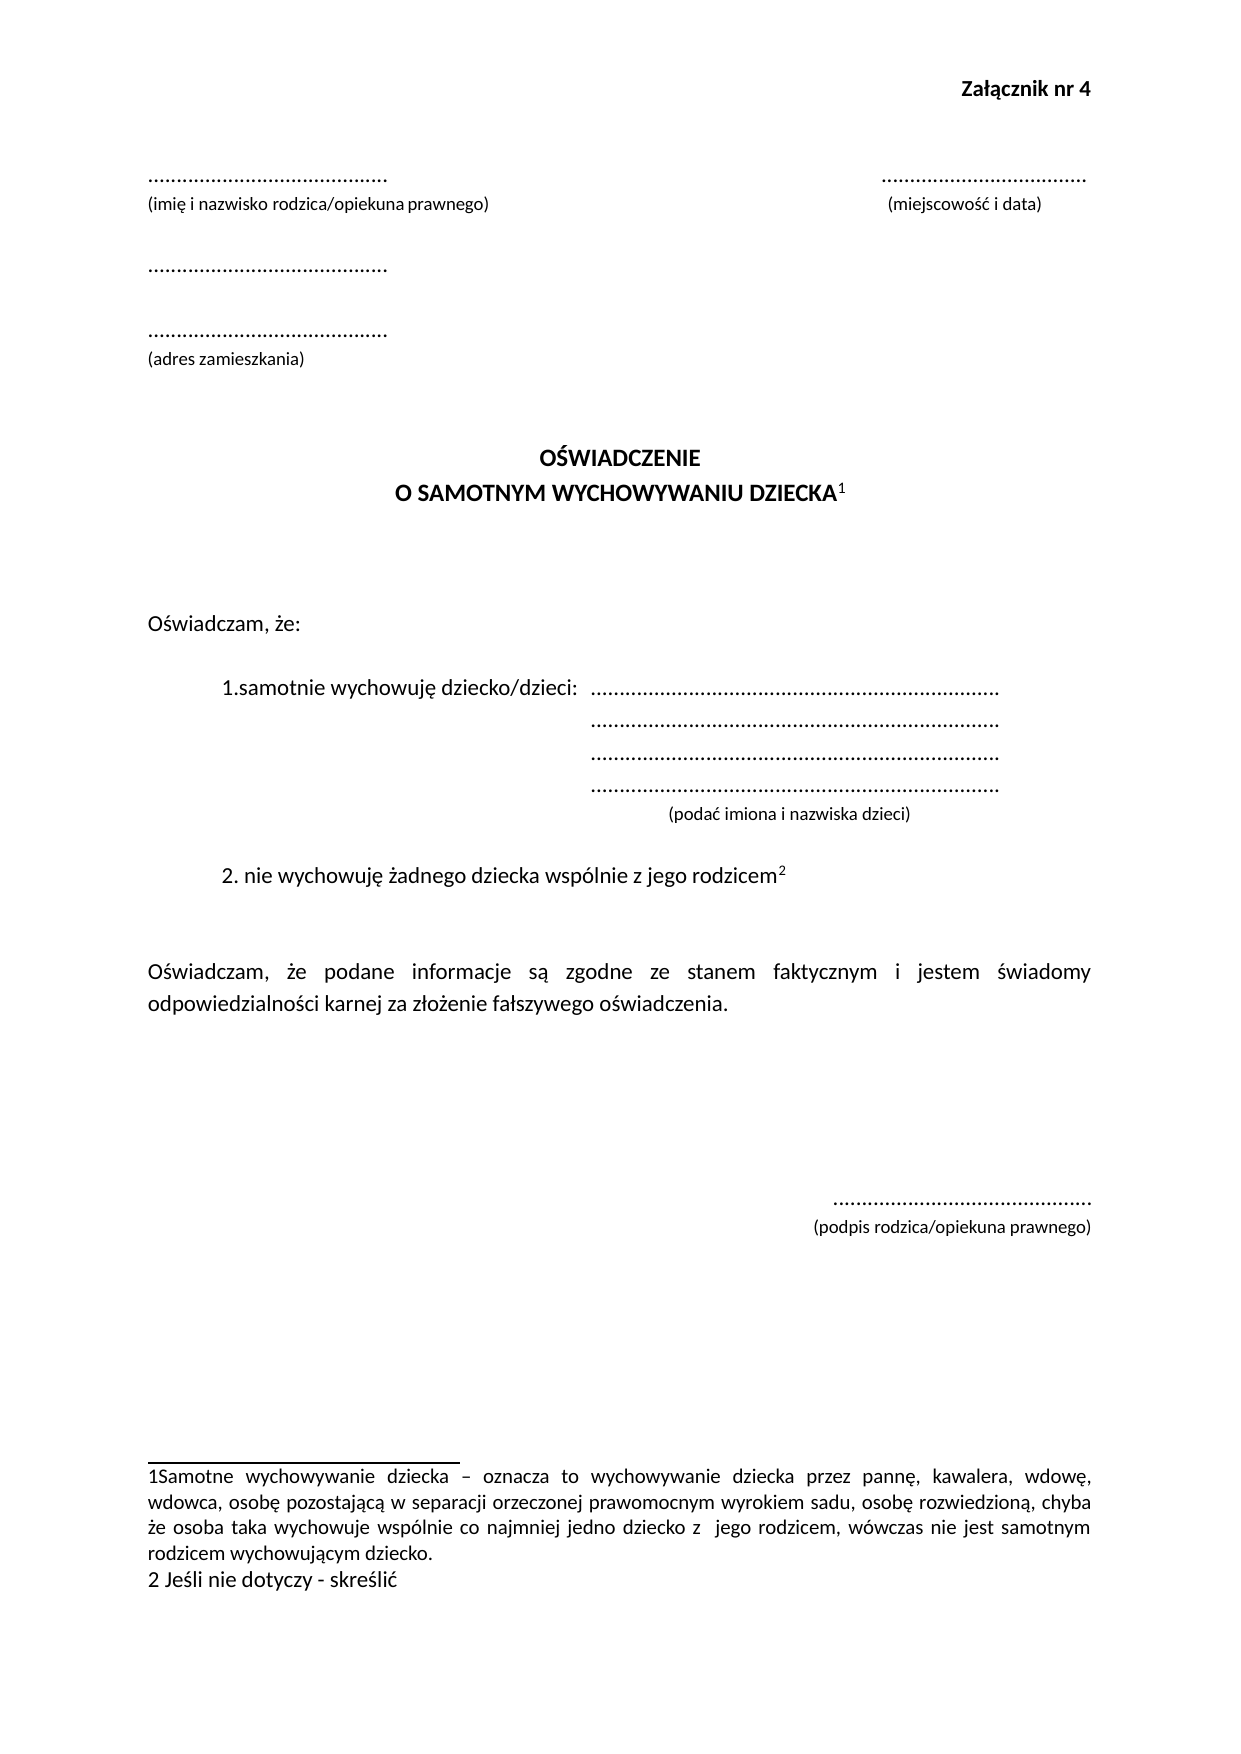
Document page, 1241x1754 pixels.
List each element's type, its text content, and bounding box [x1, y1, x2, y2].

text Jeśli nie dotyczy - skreślić [148, 1565, 1093, 1593]
text Oświadczam, że: [148, 609, 1093, 637]
text 2. nie wychowuję żadnego dziecka wspólnie z jego rodzicem [148, 861, 1093, 889]
text ....................................................................... [148, 706, 1093, 734]
text O SAMOTNYM WYCHOWYWANIU DZIECKA [148, 477, 1093, 508]
text Oświadczam, że podane informacje są zgodne ze stanem faktycznym i jestem świadomy odpowiedzialności karnej za złożenie fałszywego oświadczenia. [148, 957, 1093, 1017]
text ....................................................................... [148, 738, 1093, 766]
text Samotne wychowywanie dziecka – oznacza to wychowywanie dziecka przez pannę, kawalera, wdowę, wdowca, osobę pozostającą w separacji orzeczonej prawomocnym wyrokiem sadu, osobę rozwiedzioną, chyba że osoba taka wychowuje wspólnie co najmniej jedno dziecko z jego rodzicem, wówczas nie jest samotnym rodzicem wychowującym dziecko. [148, 1463, 1093, 1565]
text ....................................................................... [148, 770, 1093, 798]
text (podać imiona i nazwiska dzieci) [148, 802, 1093, 825]
text Załącznik nr 4 [148, 74, 1093, 102]
text ............................................. [148, 1183, 1093, 1211]
text OŚWIADCZENIE [148, 442, 1093, 473]
text (podpis rodzica/opiekuna prawnego) [148, 1215, 1093, 1238]
text 1.samotnie wychowuję dziecko/dzieci: ....................................................................... [148, 673, 1093, 701]
